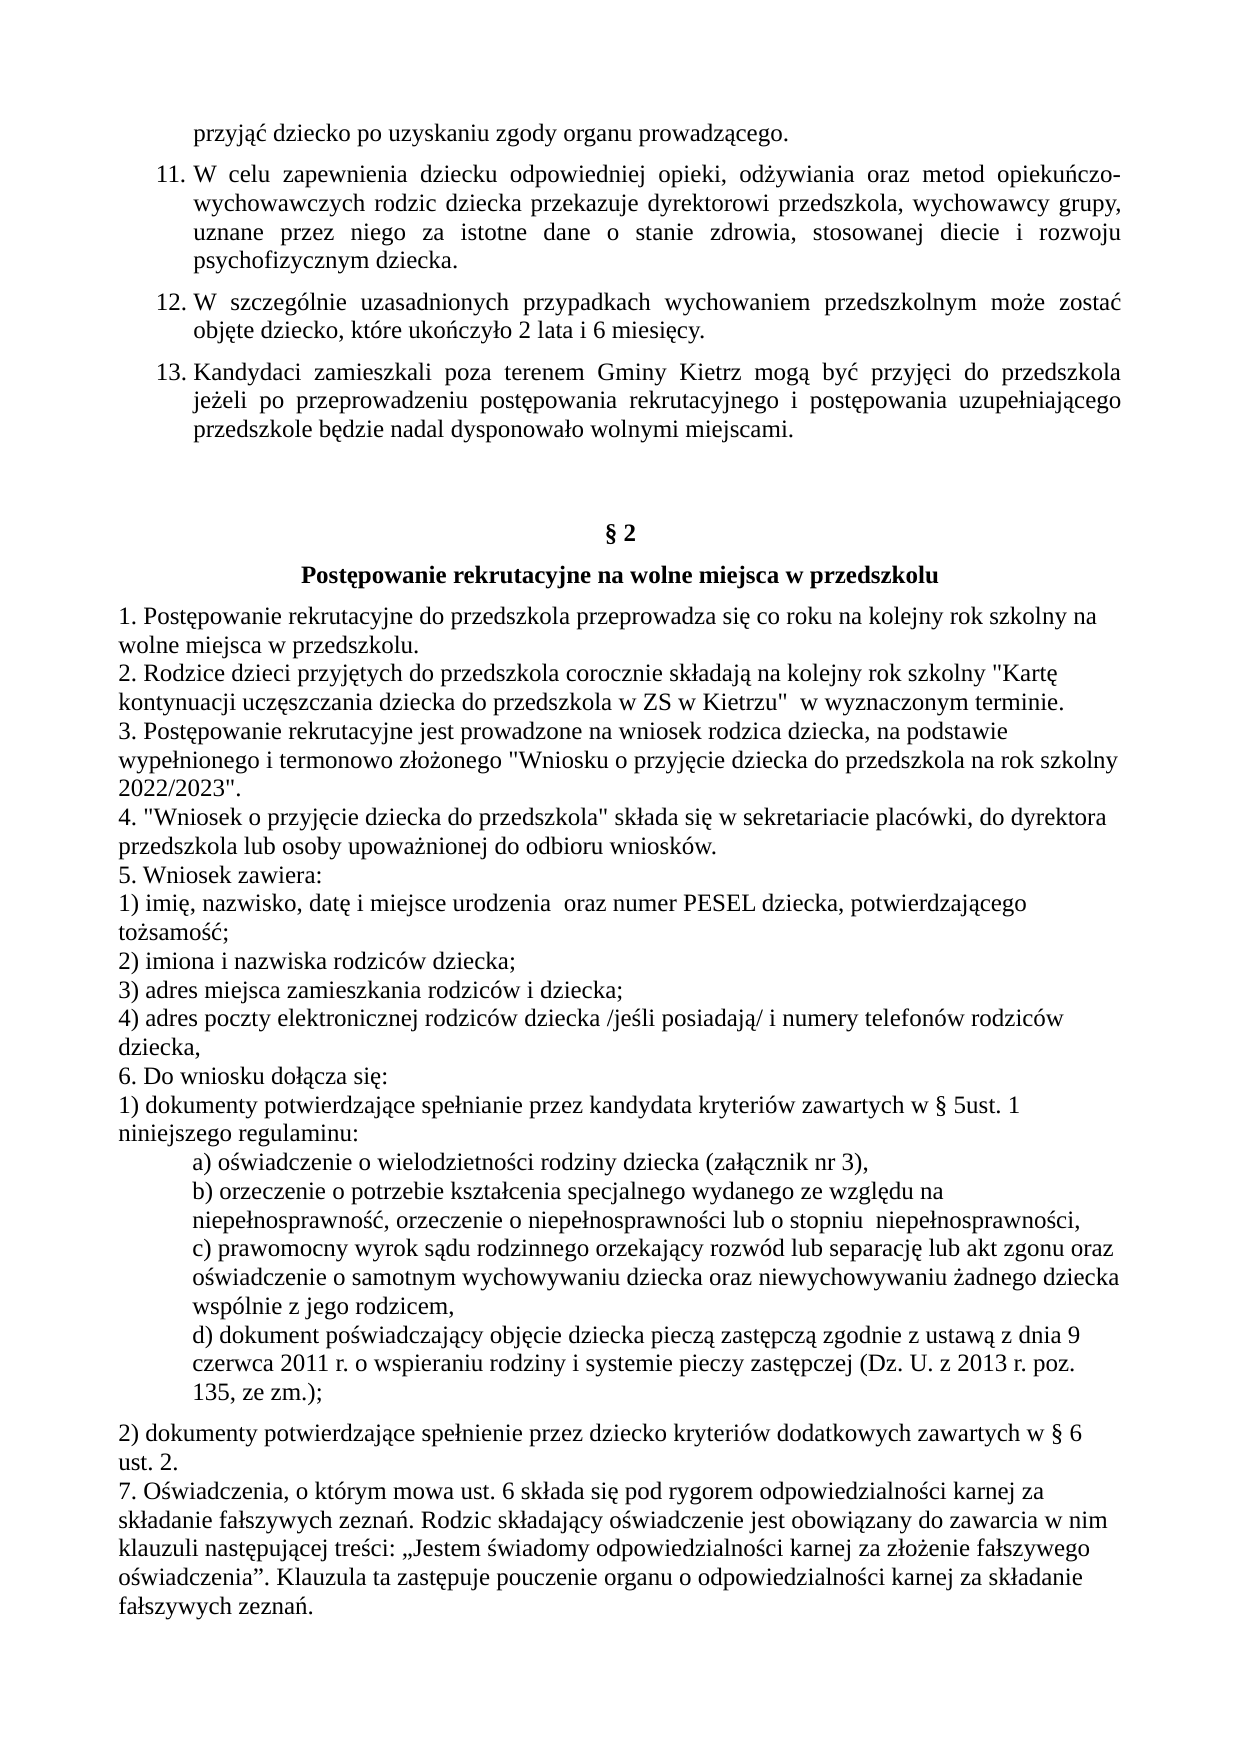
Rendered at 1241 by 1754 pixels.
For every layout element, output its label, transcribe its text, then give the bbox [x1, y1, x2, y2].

list W celu zapewnienia dziecku odpowiedniej opieki, odżywiania oraz metod opiekuńczo-wychowawczych rodzic dziecka przekazuje dyrektorowi przedszkola, wychowawcy grupy, uznane przez niego za istotne dane o stanie zdrowia, stosowanej diecie i rozwoju psychofizycznym dziecka. [156, 159, 1122, 274]
text 2) dokumenty potwierdzające spełnienie przez dziecko kryteriów dodatkowych zawartych w § 6 ust. 2. 7. Oświadczenia, o którym mowa ust. 6 składa się pod rygorem odpowiedzialności karnej za składanie fałszywych zeznań. Rodzic składający oświadczenie jest obowiązany do zawarcia w nim klauzuli następującej treści: „Jestem świadomy odpowiedzialności karnej za złożenie fałszywego oświadczenia”. Klauzula ta zastępuje pouczenie organu o odpowiedzialności karnej za składanie fałszywych zeznań. [118, 1418, 1122, 1620]
text Postępowanie rekrutacyjne na wolne miejsca w przedszkolu [118, 560, 1122, 588]
text 1. Postępowanie rekrutacyjne do przedszkola przeprowadza się co roku na kolejny rok szkolny na wolne miejsca w przedszkolu. 2. Rodzice dzieci przyjętych do przedszkola corocznie składają na kolejny rok szkolny "Kartę kontynuacji uczęszczania dziecka do przedszkola w ZS w Kietrzu" w wyznaczonym terminie. 3. Postępowanie rekrutacyjne jest prowadzone na wniosek rodzica dziecka, na podstawie wypełnionego i termonowo złożonego "Wniosku o przyjęcie dziecka do przedszkola na rok szkolny 2022/2023". 4. "Wniosek o przyjęcie dziecka do przedszkola" składa się w sekretariacie placówki, do dyrektora przedszkola lub osoby upoważnionej do odbioru wniosków. 5. Wniosek zawiera: 1) imię, nazwisko, datę i miejsce urodzenia oraz numer PESEL dziecka, potwierdzającego tożsamość; 2) imiona i nazwiska rodziców dziecka; 3) adres miejsca zamieszkania rodziców i dziecka; 4) adres poczty elektronicznej rodziców dziecka /jeśli posiadają/ i numery telefonów rodziców dziecka, 6. Do wniosku dołącza się: 1) dokumenty potwierdzające spełnianie przez kandydata kryteriów zawartych w § 5ust. 1 niniejszego regulaminu: a) oświadczenie o wielodzietności rodziny dziecka (załącznik nr 3), b) orzeczenie o potrzebie kształcenia specjalnego wydanego ze względu na niepełnosprawność, orzeczenie o niepełnosprawności lub o stopniu niepełnosprawności, c) prawomocny wyrok sądu rodzinnego orzekający rozwód lub separację lub akt zgonu oraz oświadczenie o samotnym wychowywaniu dziecka oraz niewychowywaniu żadnego dziecka wspólnie z jego rodzicem, d) dokument poświadczający objęcie dziecka pieczą zastępczą zgodnie z ustawą z dnia 9 czerwca 2011 r. o wspieraniu rodziny i systemie pieczy zastępczej (Dz. U. z 2013 r. poz. 135, ze zm.); [118, 601, 1122, 1406]
list Kandydaci zamieszkali poza terenem Gminy Kietrz mogą być przyjęci do przedszkola jeżeli po przeprowadzeniu postępowania rekrutacyjnego i postępowania uzupełniającego przedszkole będzie nadal dysponowało wolnymi miejscami. [156, 357, 1122, 443]
list przyjąć dziecko po uzyskaniu zgody organu prowadzącego. [156, 118, 1122, 147]
text § 2 [118, 518, 1122, 547]
list W szczególnie uzasadnionych przypadkach wychowaniem przedszkolnym może zostać objęte dziecko, które ukończyło 2 lata i 6 miesięcy. [156, 287, 1122, 344]
